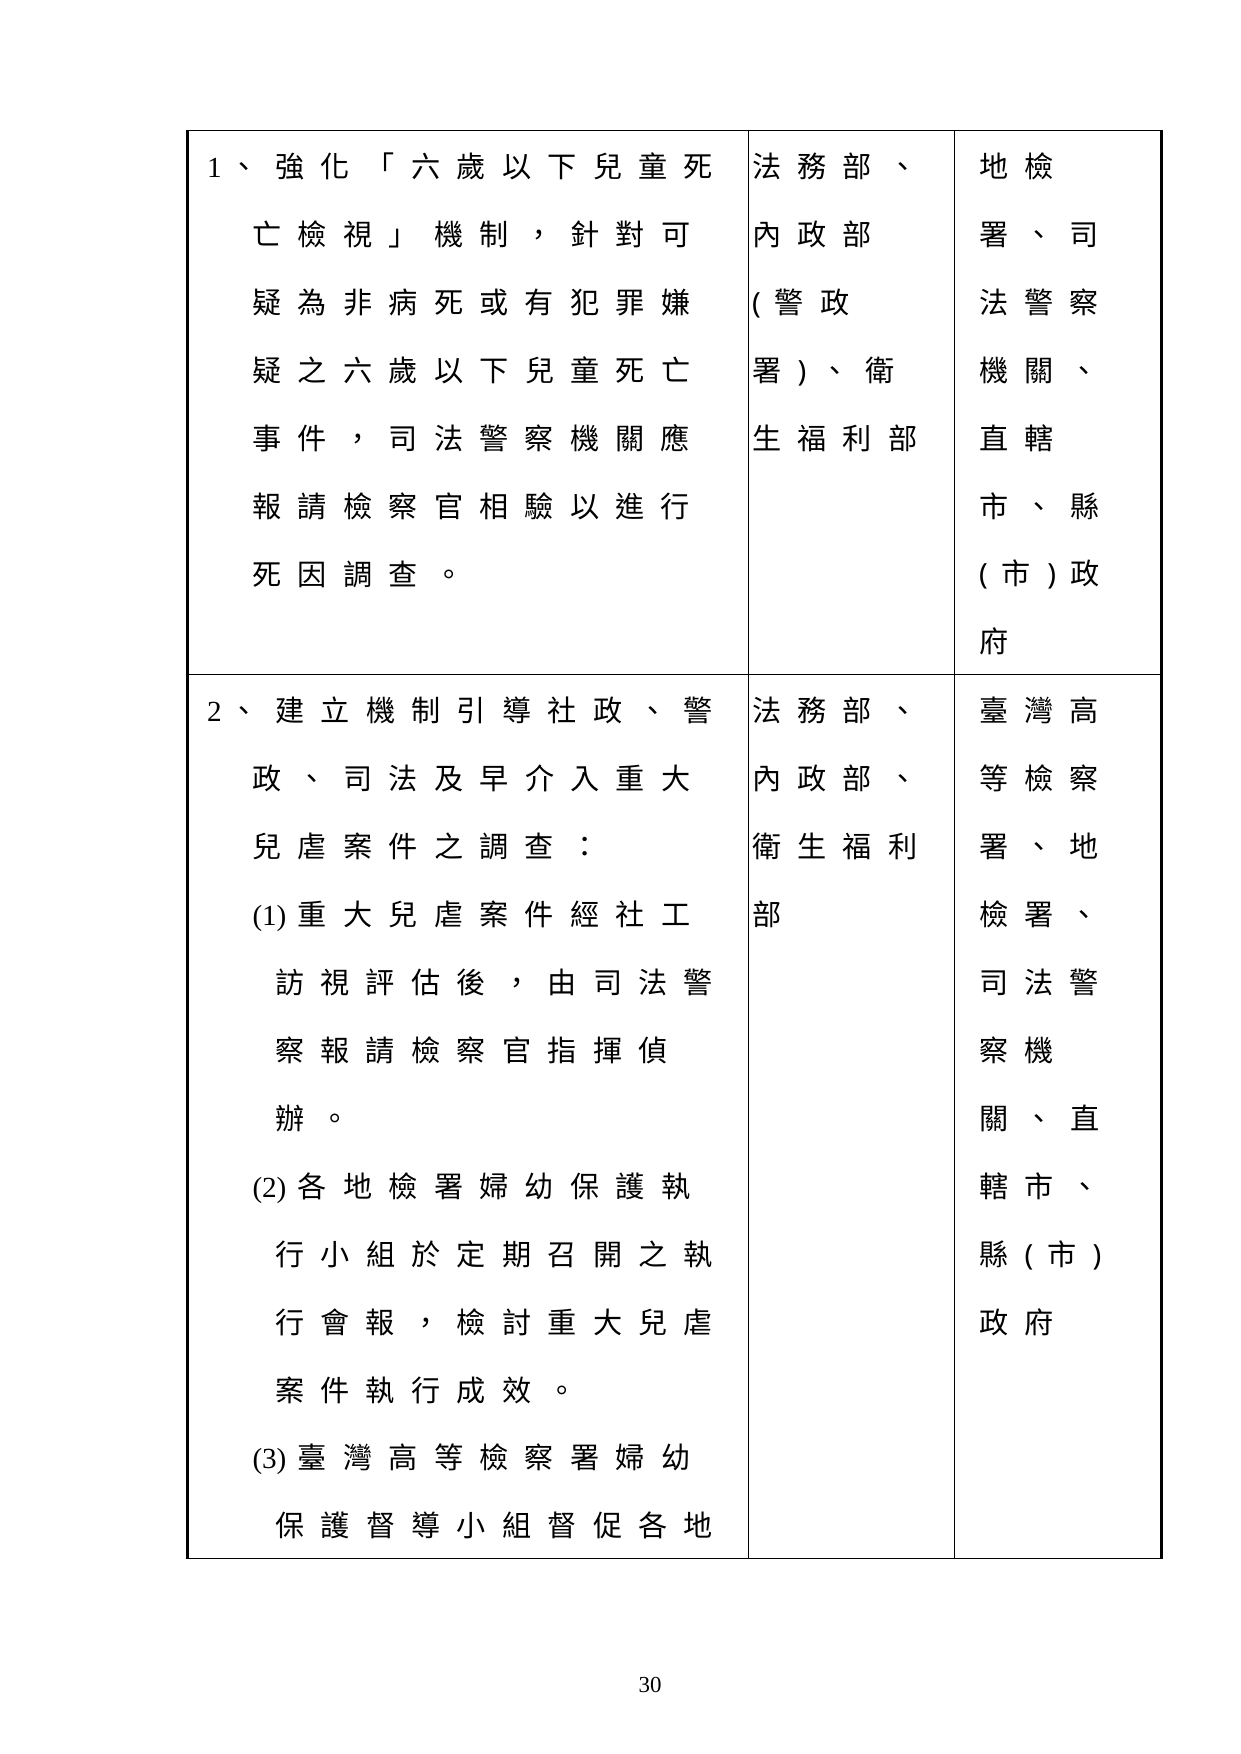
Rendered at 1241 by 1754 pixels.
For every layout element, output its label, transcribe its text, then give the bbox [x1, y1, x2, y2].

table_cell 法務部、內政部(警政署)、衛生福利部 [749, 131, 954, 674]
table_cell 法務部、內政部、衛生福利部 [749, 675, 954, 1558]
table_cell 地檢署、司法警察機關、直轄市、縣(市)政府 [955, 131, 1160, 674]
table_cell 1、強化「六歲以下兒童死亡檢視」機制，針對可疑為非病死或有犯罪嫌疑之六歲以下兒童死亡事件，司法警察機關應報請檢察官相驗以進行死因調查。 [189, 131, 748, 674]
table_cell 2、建立機制引導社政、警政、司法及早介入重大兒虐案件之調查： (1)重大兒虐案件經社工訪視評估後，由司法警察報請檢察官指揮偵辦。 (2)各地檢署婦幼保護執行小組於定期召開之執行會報，檢討重大兒虐案件執行成效。 (3)臺灣高等檢察署婦幼保護督導小組督促各地 [189, 675, 748, 1558]
table_cell 臺灣高等檢察署、地檢署、司法警察機關、直轄市、縣(市)政府 [955, 675, 1160, 1558]
